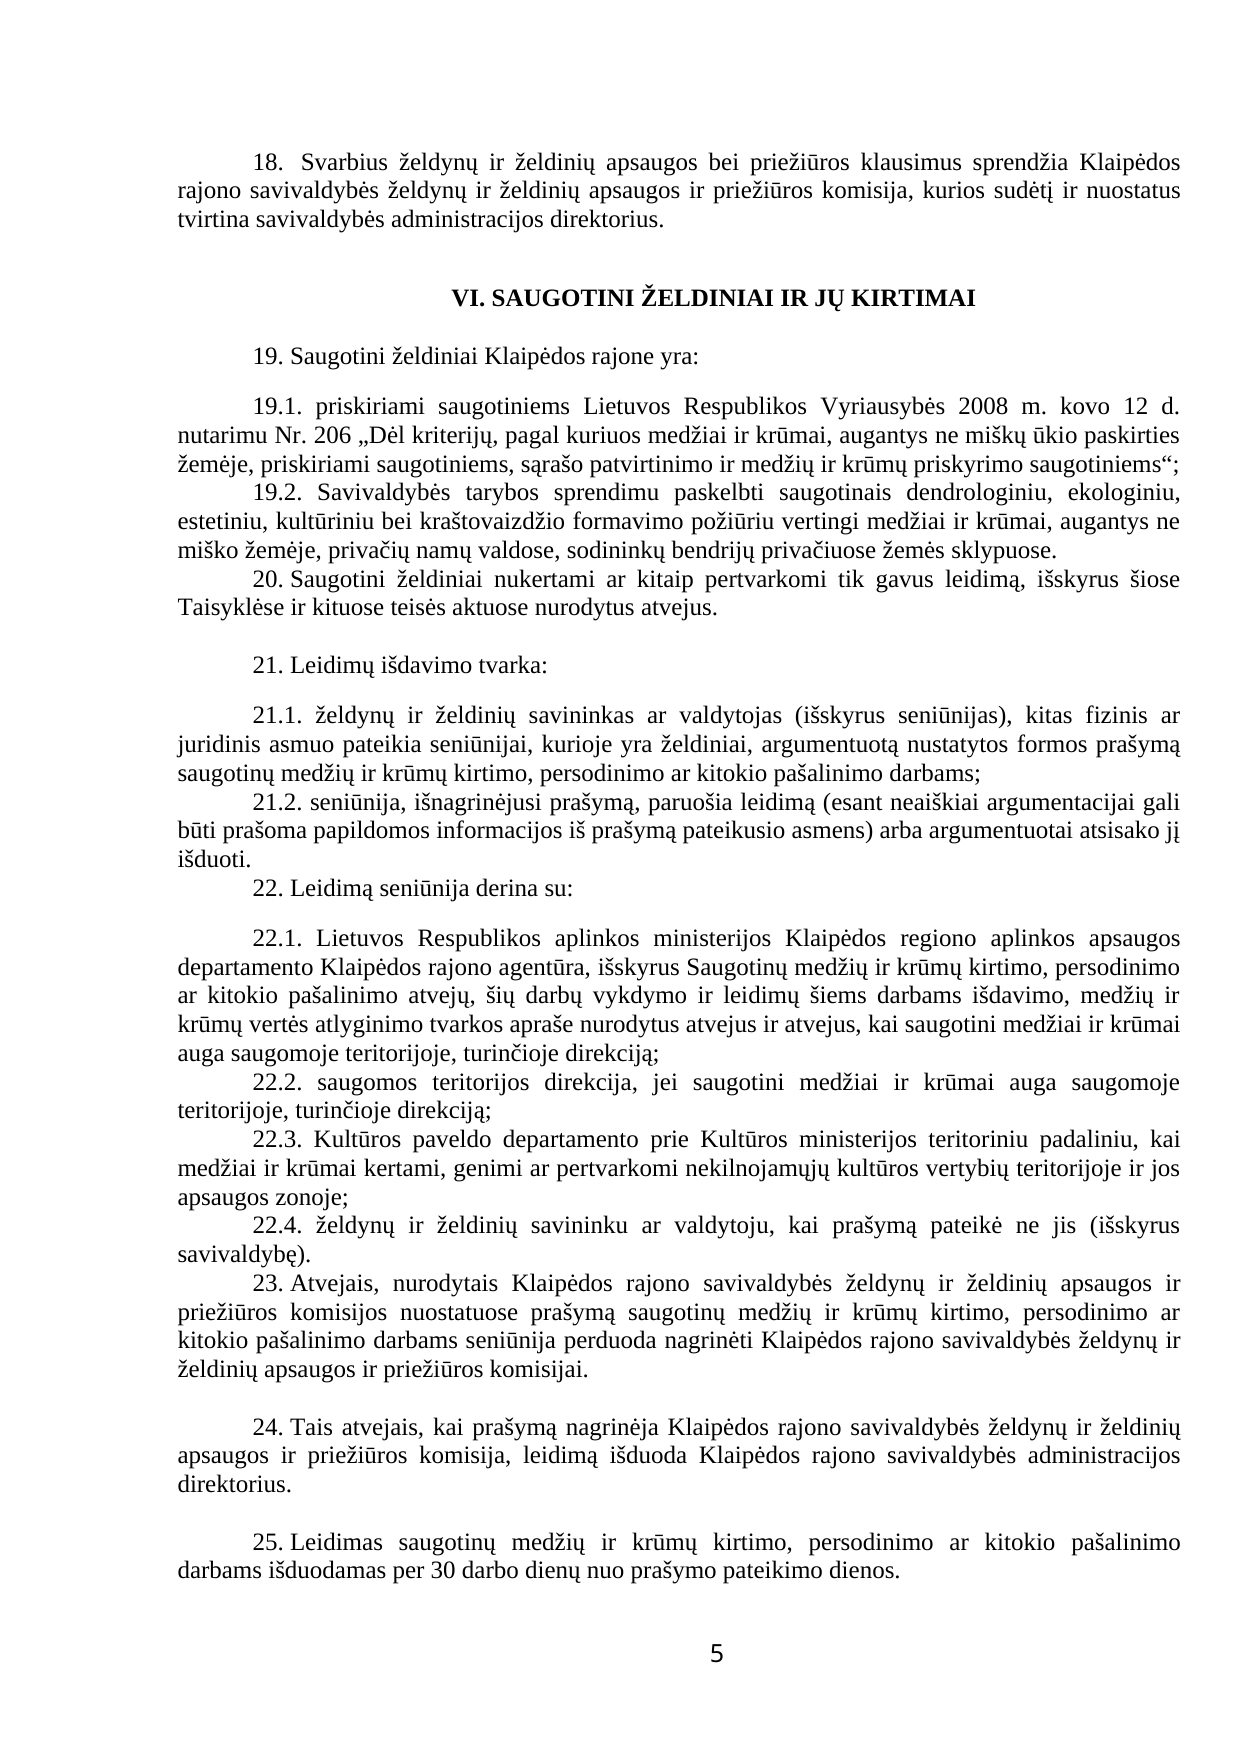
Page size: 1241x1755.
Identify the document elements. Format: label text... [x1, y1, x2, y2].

text VI. SAUGOTINI ŽELDINIAI IR JŲ KIRTIMAI [177, 283, 1181, 312]
text 24. Tais atvejais, kai prašymą nagrinėja Klaipėdos rajono savivaldybės želdynų ir želdinių apsaugos ir priežiūros komisija, leidimą išduoda Klaipėdos rajono savivaldybės administracijos direktorius. [177, 1412, 1181, 1498]
text 21. Leidimų išdavimo tvarka: [177, 650, 1181, 679]
text 19.1. priskiriami saugotiniems Lietuvos Respublikos Vyriausybės 2008 m. kovo 12 d. nutarimu Nr. 206 „Dėl kriterijų, pagal kuriuos medžiai ir krūmai, augantys ne miškų ūkio paskirties žemėje, priskiriami saugotiniems, sąrašo patvirtinimo ir medžių ir krūmų priskyrimo saugotiniems“; [177, 391, 1181, 477]
text 22.1. Lietuvos Respublikos aplinkos ministerijos Klaipėdos regiono aplinkos apsaugos departamento Klaipėdos rajono agentūra, išskyrus Saugotinų medžių ir krūmų kirtimo, persodinimo ar kitokio pašalinimo atvejų, šių darbų vykdymo ir leidimų šiems darbams išdavimo, medžių ir krūmų vertės atlyginimo tvarkos apraše nurodytus atvejus ir atvejus, kai saugotini medžiai ir krūmai auga saugomoje teritorijoje, turinčioje direkciją; [177, 923, 1181, 1067]
text 21.2. seniūnija, išnagrinėjusi prašymą, paruošia leidimą (esant neaiškiai argumentacijai gali būti prašoma papildomos informacijos iš prašymą pateikusio asmens) arba argumentuotai atsisako jį išduoti. [177, 787, 1181, 873]
text 25. Leidimas saugotinų medžių ir krūmų kirtimo, persodinimo ar kitokio pašalinimo darbams išduodamas per 30 darbo dienų nuo prašymo pateikimo dienos. [177, 1527, 1181, 1584]
text 23. Atvejais, nurodytais Klaipėdos rajono savivaldybės želdynų ir želdinių apsaugos ir priežiūros komisijos nuostatuose prašymą saugotinų medžių ir krūmų kirtimo, persodinimo ar kitokio pašalinimo darbams seniūnija perduoda nagrinėti Klaipėdos rajono savivaldybės želdynų ir želdinių apsaugos ir priežiūros komisijai. [177, 1268, 1181, 1383]
text 18. Svarbius želdynų ir želdinių apsaugos bei priežiūros klausimus sprendžia Klaipėdos rajono savivaldybės želdynų ir želdinių apsaugos ir priežiūros komisija, kurios sudėtį ir nuostatus tvirtina savivaldybės administracijos direktorius. [177, 147, 1181, 233]
text 22. Leidimą seniūnija derina su: [177, 873, 1181, 902]
text 22.3. Kultūros paveldo departamento prie Kultūros ministerijos teritoriniu padaliniu, kai medžiai ir krūmai kertami, genimi ar pertvarkomi nekilnojamųjų kultūros vertybių teritorijoje ir jos apsaugos zonoje; [177, 1124, 1181, 1211]
text 22.2. saugomos teritorijos direkcija, jei saugotini medžiai ir krūmai auga saugomoje teritorijoje, turinčioje direkciją; [177, 1067, 1181, 1124]
text 22.4. želdynų ir želdinių savininku ar valdytoju, kai prašymą pateikė ne jis (išskyrus savivaldybę). [177, 1211, 1181, 1268]
text 20. Saugotini želdiniai nukertami ar kitaip pertvarkomi tik gavus leidimą, išskyrus šiose Taisyklėse ir kituose teisės aktuose nurodytus atvejus. [177, 564, 1181, 621]
text 21.1. želdynų ir želdinių savininkas ar valdytojas (išskyrus seniūnijas), kitas fizinis ar juridinis asmuo pateikia seniūnijai, kurioje yra želdiniai, argumentuotą nustatytos formos prašymą saugotinų medžių ir krūmų kirtimo, persodinimo ar kitokio pašalinimo darbams; [177, 700, 1181, 787]
text 19. Saugotini želdiniai Klaipėdos rajone yra: [177, 341, 1181, 370]
text 19.2. Savivaldybės tarybos sprendimu paskelbti saugotinais dendrologiniu, ekologiniu, estetiniu, kultūriniu bei kraštovaizdžio formavimo požiūriu vertingi medžiai ir krūmai, augantys ne miško žemėje, privačių namų valdose, sodininkų bendrijų privačiuose žemės sklypuose. [177, 477, 1181, 564]
